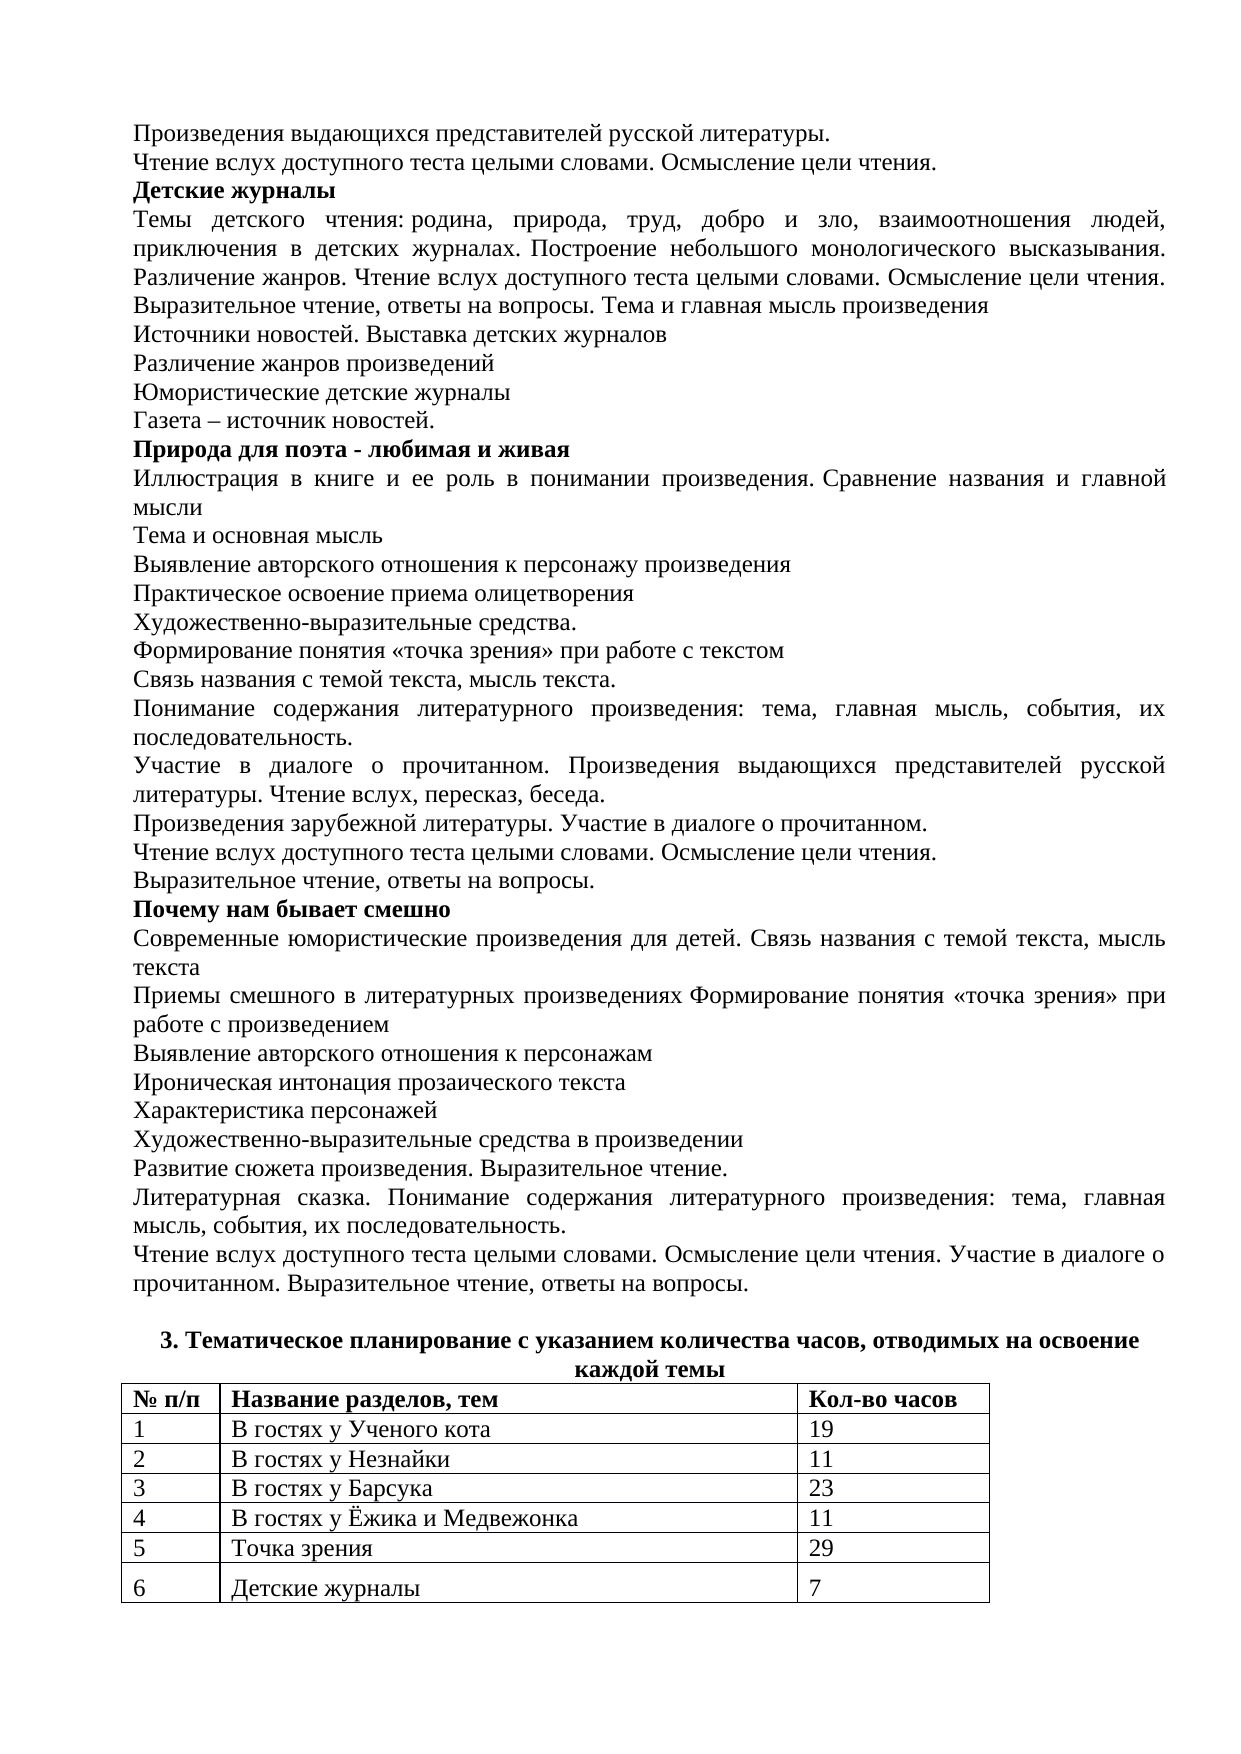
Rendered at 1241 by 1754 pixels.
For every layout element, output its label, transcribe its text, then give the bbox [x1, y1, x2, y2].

text Произведения выдающихся представителей русской литературы. [133, 118, 1167, 147]
text Практическое освоение приема олицетворения [133, 578, 1167, 607]
text Различение жанров произведений [133, 348, 1167, 377]
table_cell 1 [122, 1414, 219, 1443]
table_cell 4 [122, 1503, 219, 1532]
table_cell 3 [122, 1474, 219, 1502]
text Юмористические детские журналы [133, 377, 1167, 406]
table_cell Точка зрения [786, 1533, 797, 1562]
text Понимание содержания литературного произведения: тема, главная мысль, события, их последовательность. [133, 693, 1167, 751]
table_cell 5 [122, 1533, 219, 1562]
table_header Кол-во часов [798, 1384, 989, 1413]
text Характеристика персонажей [133, 1096, 1167, 1124]
table_cell 7 [798, 1563, 989, 1602]
table_cell 19 [798, 1414, 989, 1443]
text Выявление авторского отношения к персонажам [133, 1038, 1167, 1067]
table_header Название разделов, тем [221, 1384, 797, 1413]
table_cell 23 [798, 1474, 989, 1502]
text Детские журналы [133, 176, 1167, 204]
text Современные юмористические произведения для детей. Связь названия с темой текста, мысль текста [133, 923, 1167, 981]
table_cell 29 [798, 1533, 989, 1562]
text Чтение вслух доступного теста целыми словами. Осмысление цели чтения. [133, 147, 1167, 176]
text Литературная сказка. Понимание содержания литературного произведения: тема, главная мысль, события, их последовательность. [133, 1182, 1167, 1239]
text Газета – источник новостей. [133, 406, 1167, 434]
table_cell Точка зрения [221, 1533, 231, 1562]
text Приемы смешного в литературных произведениях Формирование понятия «точка зрения» при работе с произведением [133, 981, 1167, 1038]
text Выразительное чтение, ответы на вопросы. [133, 866, 1167, 894]
text Выявление авторского отношения к персонажу произведения [133, 549, 1167, 578]
text Связь названия с темой текста, мысль текста. [133, 664, 1167, 693]
table_cell 11 [798, 1503, 989, 1532]
text Формирование понятия «точка зрения» при работе с текстом [133, 636, 1167, 664]
text Природа для поэта - любимая и живая [133, 434, 1167, 463]
table_cell 2 [122, 1444, 219, 1472]
text Иллюстрация в книге и ее роль в понимании произведения. Сравнение названия и главной мысли [133, 463, 1167, 521]
text Ироническая интонация прозаического текста [133, 1067, 1167, 1096]
text Тема и основная мысль [133, 521, 1167, 549]
text Чтение вслух доступного теста целыми словами. Осмысление цели чтения. [133, 837, 1167, 866]
table_cell 11 [798, 1444, 989, 1472]
text Источники новостей. Выставка детских журналов [133, 319, 1167, 348]
table_cell Детские журналы [221, 1563, 797, 1602]
text Развитие сюжета произведения. Выразительное чтение. [133, 1153, 1167, 1182]
text Участие в диалоге о прочитанном. Произведения выдающихся представителей русской литературы. Чтение вслух, пересказ, беседа. [133, 751, 1167, 808]
text Чтение вслух доступного теста целыми словами. Осмысление цели чтения. Участие в диалоге о прочитанном. Выразительное чтение, ответы на вопросы. [133, 1239, 1167, 1297]
text Почему нам бывает смешно [133, 894, 1167, 923]
text Художественно-выразительные средства в произведении [133, 1124, 1167, 1153]
text Темы детского чтения: родина, природа, труд, добро и зло, взаимоотношения людей, приключения в детских журналах. Построение небольшого монологического высказывания. Различение жанров. Чтение вслух доступного теста целыми словами. Осмысление цели чтения. Выразительное чтение, ответы на вопросы. Тема и главная мысль произведения [133, 204, 1167, 319]
text Произведения зарубежной литературы. Участие в диалоге о прочитанном. [133, 808, 1167, 837]
table_header № п/п [122, 1384, 219, 1413]
table_cell 6 [122, 1563, 219, 1602]
text Художественно-выразительные средства. [133, 607, 1167, 636]
text 3. Тематическое планирование с указанием количества часов, отводимых на освоение каждой темы [133, 1326, 1167, 1383]
